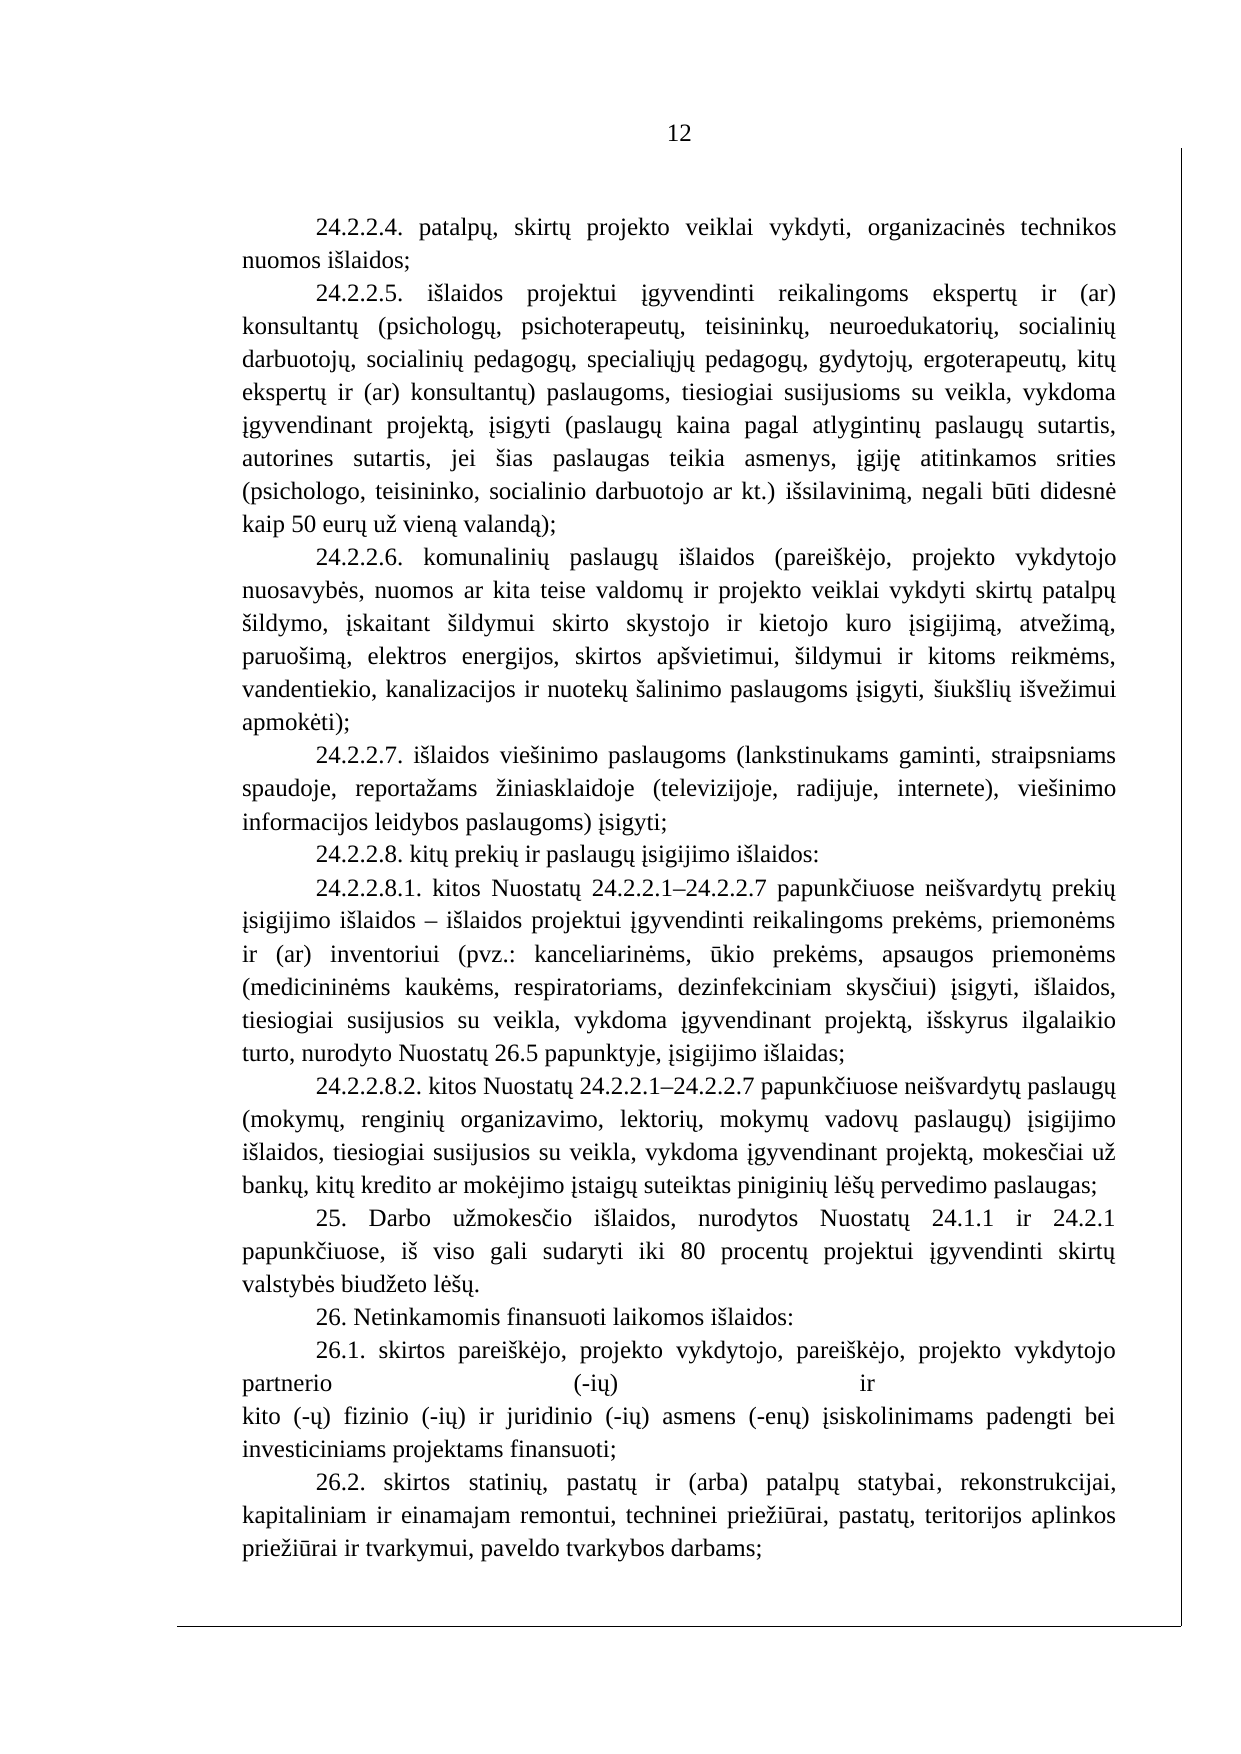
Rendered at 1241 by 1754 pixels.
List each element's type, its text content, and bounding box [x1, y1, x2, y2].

text 24.2.2.4. patalpų, skirtų projekto veiklai vykdyti, organizacinės technikos nuomos išlaidos; [177, 148, 1181, 214]
text 24.2.2.8.1. kitos Nuostatų 24.2.2.1–24.2.2.7 papunkčiuose neišvardytų prekių įsigijimo išlaidos – išlaidos projektui įgyvendinti reikalingoms prekėms, priemonėms ir (ar) inventoriui (pvz.: kanceliarinėms, ūkio prekėms, apsaugos priemonėms (medicininėms kaukėms, respiratoriams, dezinfekciniam skysčiui) įsigyti, išlaidos, tiesiogiai susijusios su veikla, vykdoma įgyvendinant projektą, išskyrus ilgalaikio turto, nurodyto Nuostatų 26.5 papunktyje, įsigijimo išlaidas; [177, 808, 1181, 1006]
text 24.2.2.7. išlaidos viešinimo paslaugoms (lankstinukams gaminti, straipsniams spaudoje, reportažams žiniasklaidoje (televizijoje, radijuje, internete), viešinimo informacijos leidybos paslaugoms) įsigyti; [177, 676, 1181, 775]
text 26. Netinkamomis finansuoti laikomos išlaidos: [177, 1237, 1181, 1270]
text 26.2. skirtos statinių, pastatų ir (arba) patalpų statybai, rekonstrukcijai, kapitaliniam ir einamajam remontui, techninei priežiūrai, pastatų, teritorijos aplinkos priežiūrai ir tvarkymui, paveldo tvarkybos darbams; [177, 1402, 1181, 1626]
text 25. Darbo užmokesčio išlaidos, nurodytos Nuostatų 24.1.1 ir 24.2.1 papunkčiuose, iš viso gali sudaryti iki 80 procentų projektui įgyvendinti skirtų valstybės biudžeto lėšų. [177, 1138, 1181, 1237]
text 24.2.2.8. kitų prekių ir paslaugų įsigijimo išlaidos: [177, 775, 1181, 808]
text 24.2.2.5. išlaidos projektui įgyvendinti reikalingoms ekspertų ir (ar) konsultantų (psichologų, psichoterapeutų, teisininkų, neuroedukatorių, socialinių darbuotojų, socialinių pedagogų, specialiųjų pedagogų, gydytojų, ergoterapeutų, kitų ekspertų ir (ar) konsultantų) paslaugoms, tiesiogiai susijusioms su veikla, vykdoma įgyvendinant projektą, įsigyti (paslaugų kaina pagal atlygintinų paslaugų sutartis, autorines sutartis, jei šias paslaugas teikia asmenys, įgiję atitinkamos srities (psichologo, teisininko, socialinio darbuotojo ar kt.) išsilavinimą, negali būti didesnė kaip 50 eurų už vieną valandą); [177, 214, 1181, 478]
text 26.1. skirtos pareiškėjo, projekto vykdytojo, pareiškėjo, projekto vykdytojo partnerio (-ių) ir kito (-ų) fizinio (-ių) ir juridinio (-ių) asmens (-enų) įsiskolinimams padengti bei investiciniams projektams finansuoti; [177, 1270, 1181, 1402]
text 24.2.2.8.2. kitos Nuostatų 24.2.2.1–24.2.2.7 papunkčiuose neišvardytų paslaugų (mokymų, renginių organizavimo, lektorių, mokymų vadovų paslaugų) įsigijimo išlaidos, tiesiogiai susijusios su veikla, vykdoma įgyvendinant projektą, mokesčiai už bankų, kitų kredito ar mokėjimo įstaigų suteiktas piniginių lėšų pervedimo paslaugas; [177, 1006, 1181, 1138]
text 24.2.2.6. komunalinių paslaugų išlaidos (pareiškėjo, projekto vykdytojo nuosavybės, nuomos ar kita teise valdomų ir projekto veiklai vykdyti skirtų patalpų šildymo, įskaitant šildymui skirto skystojo ir kietojo kuro įsigijimą, atvežimą, paruošimą, elektros energijos, skirtos apšvietimui, šildymui ir kitoms reikmėms, vandentiekio, kanalizacijos ir nuotekų šalinimo paslaugoms įsigyti, šiukšlių išvežimui apmokėti); [177, 478, 1181, 676]
